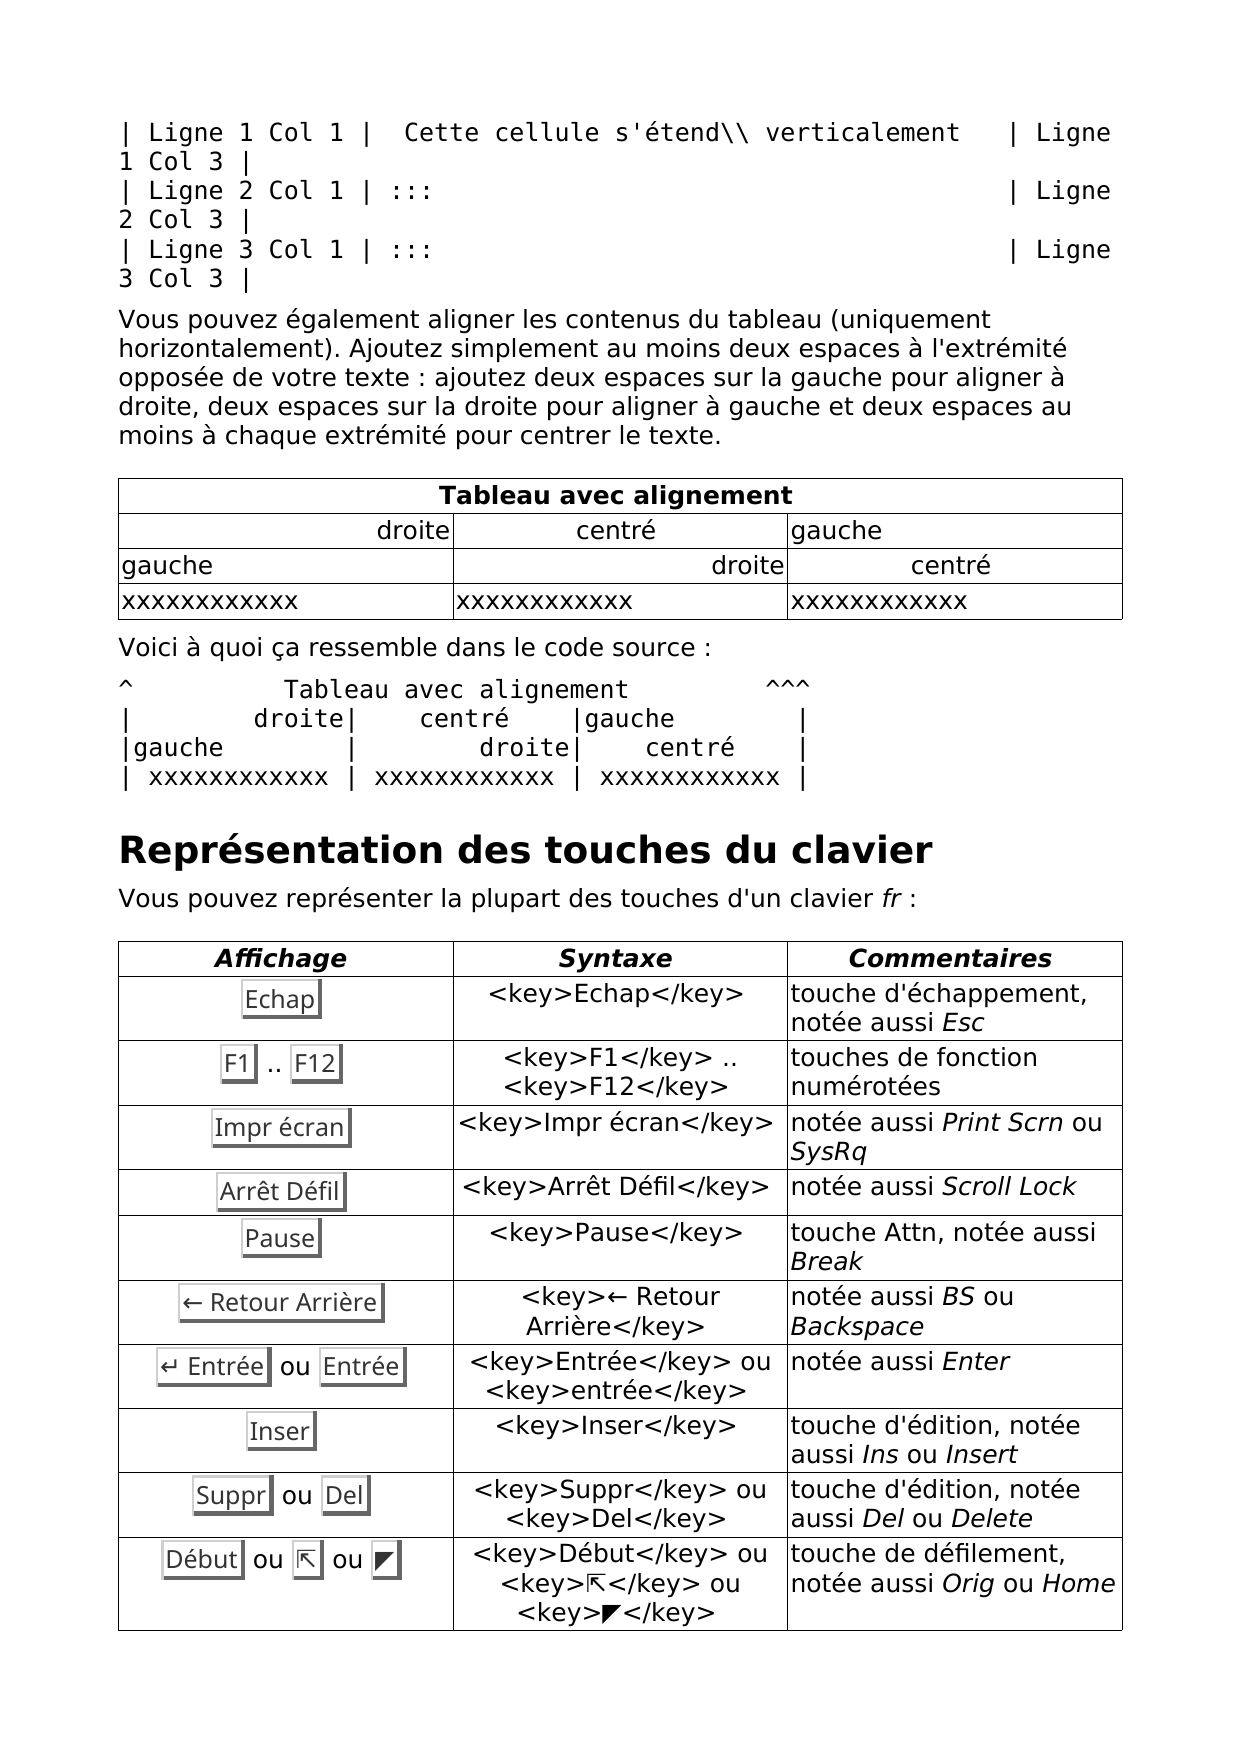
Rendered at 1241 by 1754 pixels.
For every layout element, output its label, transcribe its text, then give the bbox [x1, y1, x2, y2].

text ^ Tableau avec alignement ^^^ | droite| centré |gauche | |gauche | droite| centré | | xxxxxxxxxxxx | xxxxxxxxxxxx | xxxxxxxxxxxx | [118, 675, 1122, 792]
table_cell Impr écran [119, 1106, 453, 1169]
table_cell touche d'édition, notée aussi Del ou Delete [788, 1473, 1122, 1537]
table_cell ← Retour Arrière [119, 1281, 453, 1344]
table_cell Inser [119, 1409, 453, 1472]
table_cell <key>← Retour Arrière</key> [454, 1281, 787, 1344]
table_cell ↵ Entrée ou Entrée [119, 1345, 453, 1408]
table_cell <key>Impr écran</key> [454, 1106, 787, 1169]
table_cell xxxxxxxxxxxx [788, 584, 1122, 618]
table_cell gauche [119, 549, 453, 583]
table_cell Début ou ⇱ ou ◤ [119, 1538, 453, 1630]
table_cell Suppr ou Del [119, 1473, 453, 1537]
table_cell notée aussi Enter [788, 1345, 1122, 1408]
table_cell Pause [119, 1216, 453, 1279]
table_cell Arrêt Défil [119, 1170, 453, 1215]
table_cell xxxxxxxxxxxx [454, 584, 787, 618]
table_cell gauche [788, 514, 1122, 548]
table_header Affichage [119, 942, 453, 976]
table_cell <key>Début</key> ou <key>⇱</key> ou <key>◤</key> [454, 1538, 787, 1630]
table_cell touches de fonction numérotées [788, 1041, 1122, 1105]
table_cell <key>Entrée</key> ou <key>entrée</key> [454, 1345, 787, 1408]
table_cell touche de défilement, notée aussi Orig ou Home [788, 1538, 1122, 1630]
table_header Syntaxe [454, 942, 787, 976]
table_cell touche Attn, notée aussi Break [788, 1216, 1122, 1279]
subtitle Représentation des touches du clavier [118, 828, 1122, 872]
table_cell touche d'échappement, notée aussi Esc [788, 977, 1122, 1040]
table_cell <key>Echap</key> [454, 977, 787, 1040]
text Vous pouvez représenter la plupart des touches d'un clavier fr : [118, 884, 1122, 914]
table_header Commentaires [788, 942, 1122, 976]
table_cell notée aussi Scroll Lock [788, 1170, 1122, 1215]
table_cell droite [119, 514, 453, 548]
table_cell notée aussi BS ou Backspace [788, 1281, 1122, 1344]
table_cell droite [454, 549, 787, 583]
table_cell Echap [119, 977, 453, 1040]
table_cell xxxxxxxxxxxx [119, 584, 453, 618]
text Vous pouvez également aligner les contenus du tableau (uniquement horizontalement). Ajoutez simplement au moins deux espaces à l'extrémité opposée de votre texte : ajoutez deux espaces sur la gauche pour aligner à droite, deux espaces sur la droite pour aligner à gauche et deux espaces au moins à chaque extrémité pour centrer le texte. [118, 305, 1122, 451]
table_cell <key>Suppr</key> ou <key>Del</key> [454, 1473, 787, 1537]
table_cell centré [454, 514, 787, 548]
table_header Tableau avec alignement [119, 479, 1122, 513]
text Voici à quoi ça ressemble dans le code source : [118, 633, 1122, 662]
table_cell <key>Arrêt Défil</key> [454, 1170, 787, 1215]
table_cell centré [788, 549, 1122, 583]
table_cell notée aussi Print Scrn ou SysRq [788, 1106, 1122, 1169]
table_cell touche d'édition, notée aussi Ins ou Insert [788, 1409, 1122, 1472]
table_cell F1 .. F12 [119, 1041, 453, 1105]
table_cell <key>Pause</key> [454, 1216, 787, 1279]
table_cell <key>F1</key> .. <key>F12</key> [454, 1041, 787, 1105]
table_cell <key>Inser</key> [454, 1409, 787, 1472]
text | Ligne 1 Col 1 | Cette cellule s'étend\\ verticalement | Ligne 1 Col 3 | | Ligne 2 Col 1 | ::: | Ligne 2 Col 3 | | Ligne 3 Col 1 | ::: | Ligne 3 Col 3 | [118, 118, 1122, 293]
